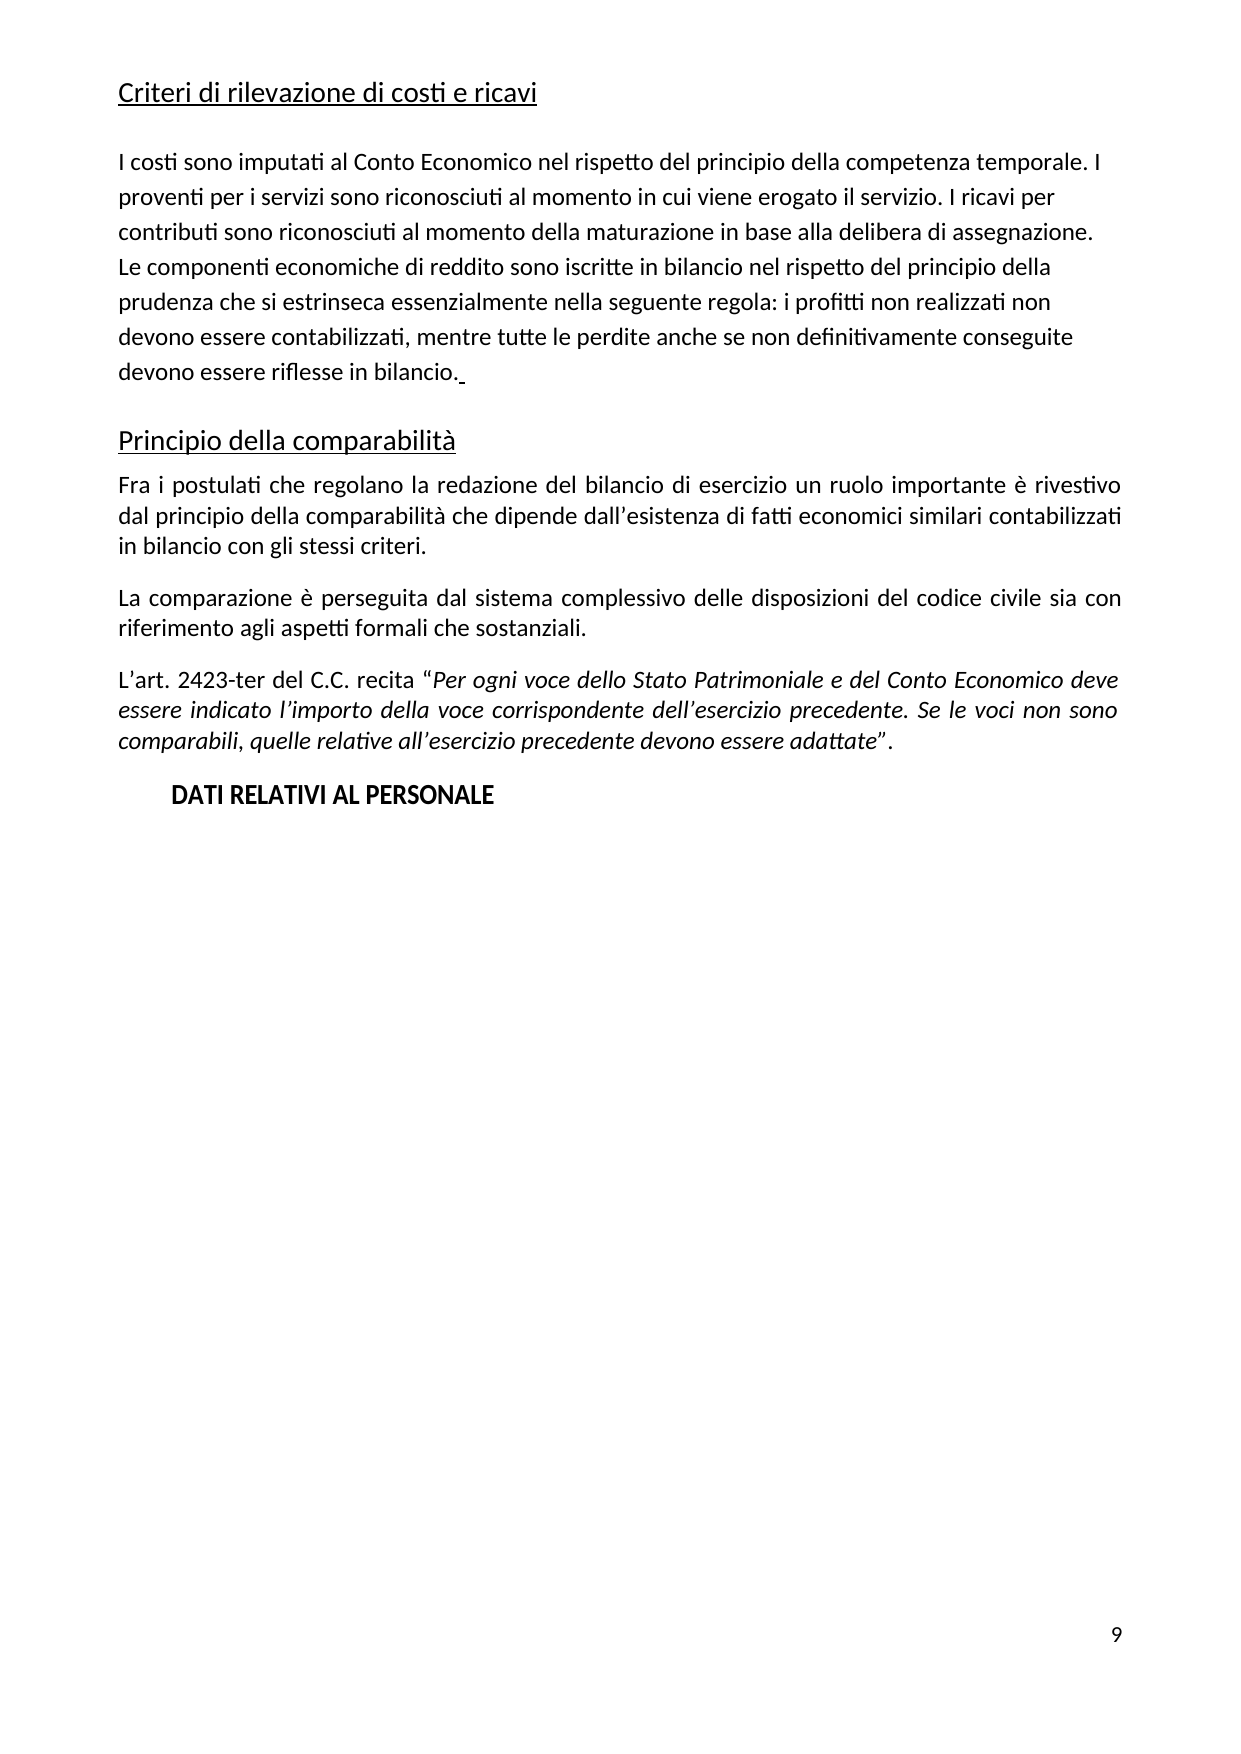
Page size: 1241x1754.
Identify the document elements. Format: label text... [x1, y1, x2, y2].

text DATI RELATIVI AL PERSONALE [118, 776, 1122, 812]
text Fra i postulati che regolano la redazione del bilancio di esercizio un ruolo importante è rivestivo dal principio della comparabilità che dipende dall’esistenza di fatti economici similari contabilizzati in bilancio con gli stessi criteri. [118, 469, 1122, 561]
subtitle I costi sono imputati al Conto Economico nel rispetto del principio della competenza temporale. I proventi per i servizi sono riconosciuti al momento in cui viene erogato il servizio. I ricavi per contributi sono riconosciuti al momento della maturazione in base alla delibera di assegnazione. Le componenti economiche di reddito sono iscritte in bilancio nel rispetto del principio della prudenza che si estrinseca essenzialmente nella seguente regola: i profitti non realizzati non devono essere contabilizzati, mentre tutte le perdite anche se non definitivamente conseguite devono essere riflesse in bilancio. [118, 146, 1122, 387]
subtitle Criteri di rilevazione di costi e ricavi [118, 74, 1122, 109]
text L’art. 2423-ter del C.C. recita “Per ogni voce dello Stato Patrimoniale e del Conto Economico deve essere indicato l’importo della voce corrispondente dell’esercizio precedente. Se le voci non sono comparabili, quelle relative all’esercizio precedente devono essere adattate”. [118, 664, 1122, 755]
text La comparazione è perseguita dal sistema complessivo delle disposizioni del codice civile sia con riferimento agli aspetti formali che sostanziali. [118, 582, 1122, 643]
subtitle Principio della comparabilità [118, 422, 1122, 458]
